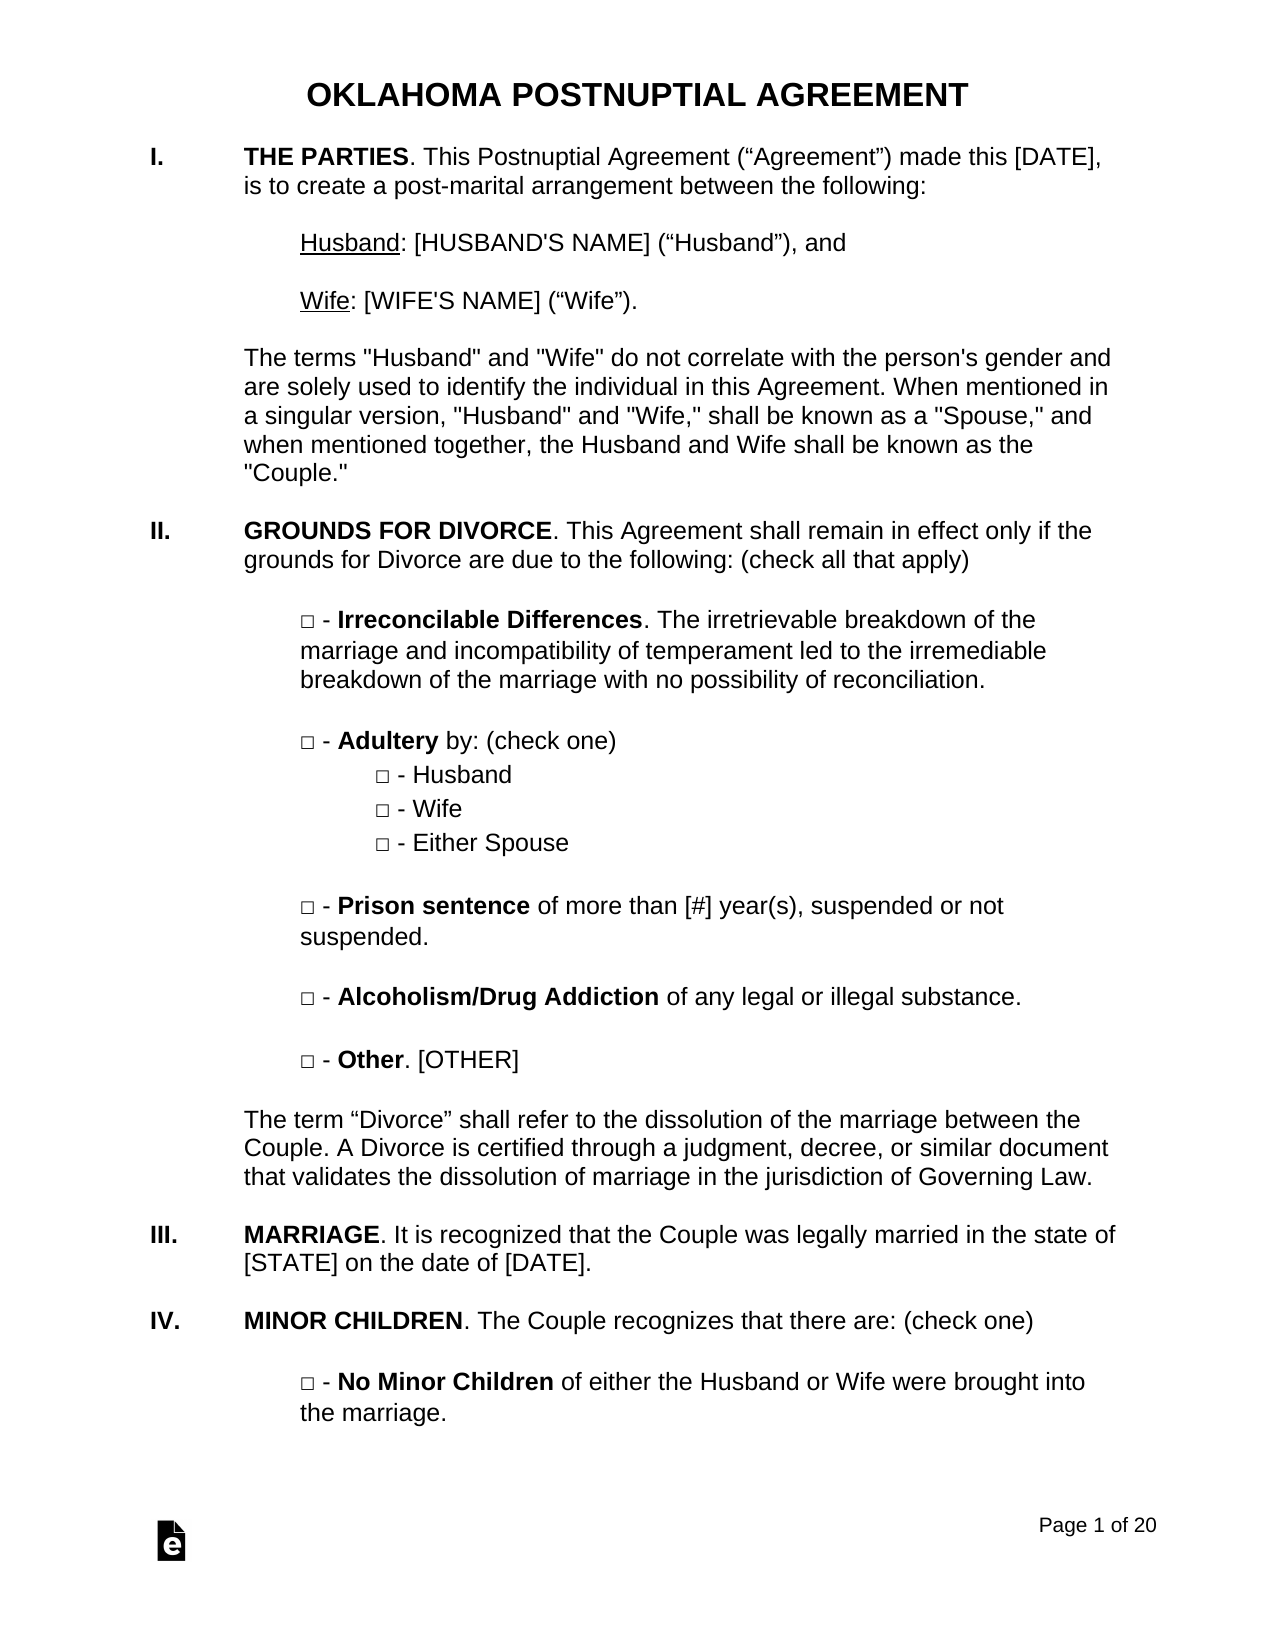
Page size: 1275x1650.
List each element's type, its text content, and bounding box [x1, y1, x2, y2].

list MARRIAGE. It is recognized that the Couple was legally married in the state of [STATE] on the date of [DATE]. [150, 1220, 1125, 1277]
list GROUNDS FOR DIVORCE. This Agreement shall remain in effect only if the grounds for Divorce are due to the following: (check all that apply) [150, 516, 1125, 573]
text The terms "Husband" and "Wife" do not correlate with the person's gender and are solely used to identify the individual in this Agreement. When mentioned in a singular version, "Husband" and "Wife," shall be known as a "Spouse," and when mentioned together, the Husband and Wife shall be known as the "Couple." [244, 343, 1125, 487]
text ☐ - Alcoholism/Drug Addiction of any legal or illegal substance. [300, 979, 1125, 1013]
text Wife: [WIFE'S NAME] (“Wife”). [300, 286, 1125, 315]
text ☐ - Other. [OTHER] [300, 1042, 1125, 1076]
text The term “Divorce” shall refer to the dissolution of the marriage between the Couple. A Divorce is certified through a judgment, decree, or similar document that validates the dissolution of marriage in the jurisdiction of Governing Law. [244, 1105, 1125, 1191]
text ☐ - Adultery by: (check one) [300, 722, 1125, 757]
text Husband: [HUSBAND'S NAME] (“Husband”), and [300, 228, 1125, 257]
text ☐ - Husband [375, 757, 1125, 791]
list THE PARTIES. This Postnuptial Agreement (“Agreement”) made this [DATE], is to create a post-marital arrangement between the following: [150, 142, 1125, 200]
text ☐ - Prison sentence of more than [#] year(s), suspended or not suspended. [300, 887, 1125, 950]
text ☐ - Irreconcilable Differences. The irretrievable breakdown of the marriage and incompatibility of temperament led to the irremediable breakdown of the marriage with no possibility of reconciliation. [300, 602, 1125, 694]
text ☐ - Wife [375, 791, 1125, 825]
text OKLAHOMA POSTNUPTIAL AGREEMENT [150, 75, 1125, 113]
text ☐ - Either Spouse [375, 825, 1125, 859]
text ☐ - No Minor Children of either the Husband or Wife were brought into the marriage. [300, 1363, 1125, 1426]
list MINOR CHILDREN. The Couple recognizes that there are: (check one) [150, 1306, 1125, 1335]
